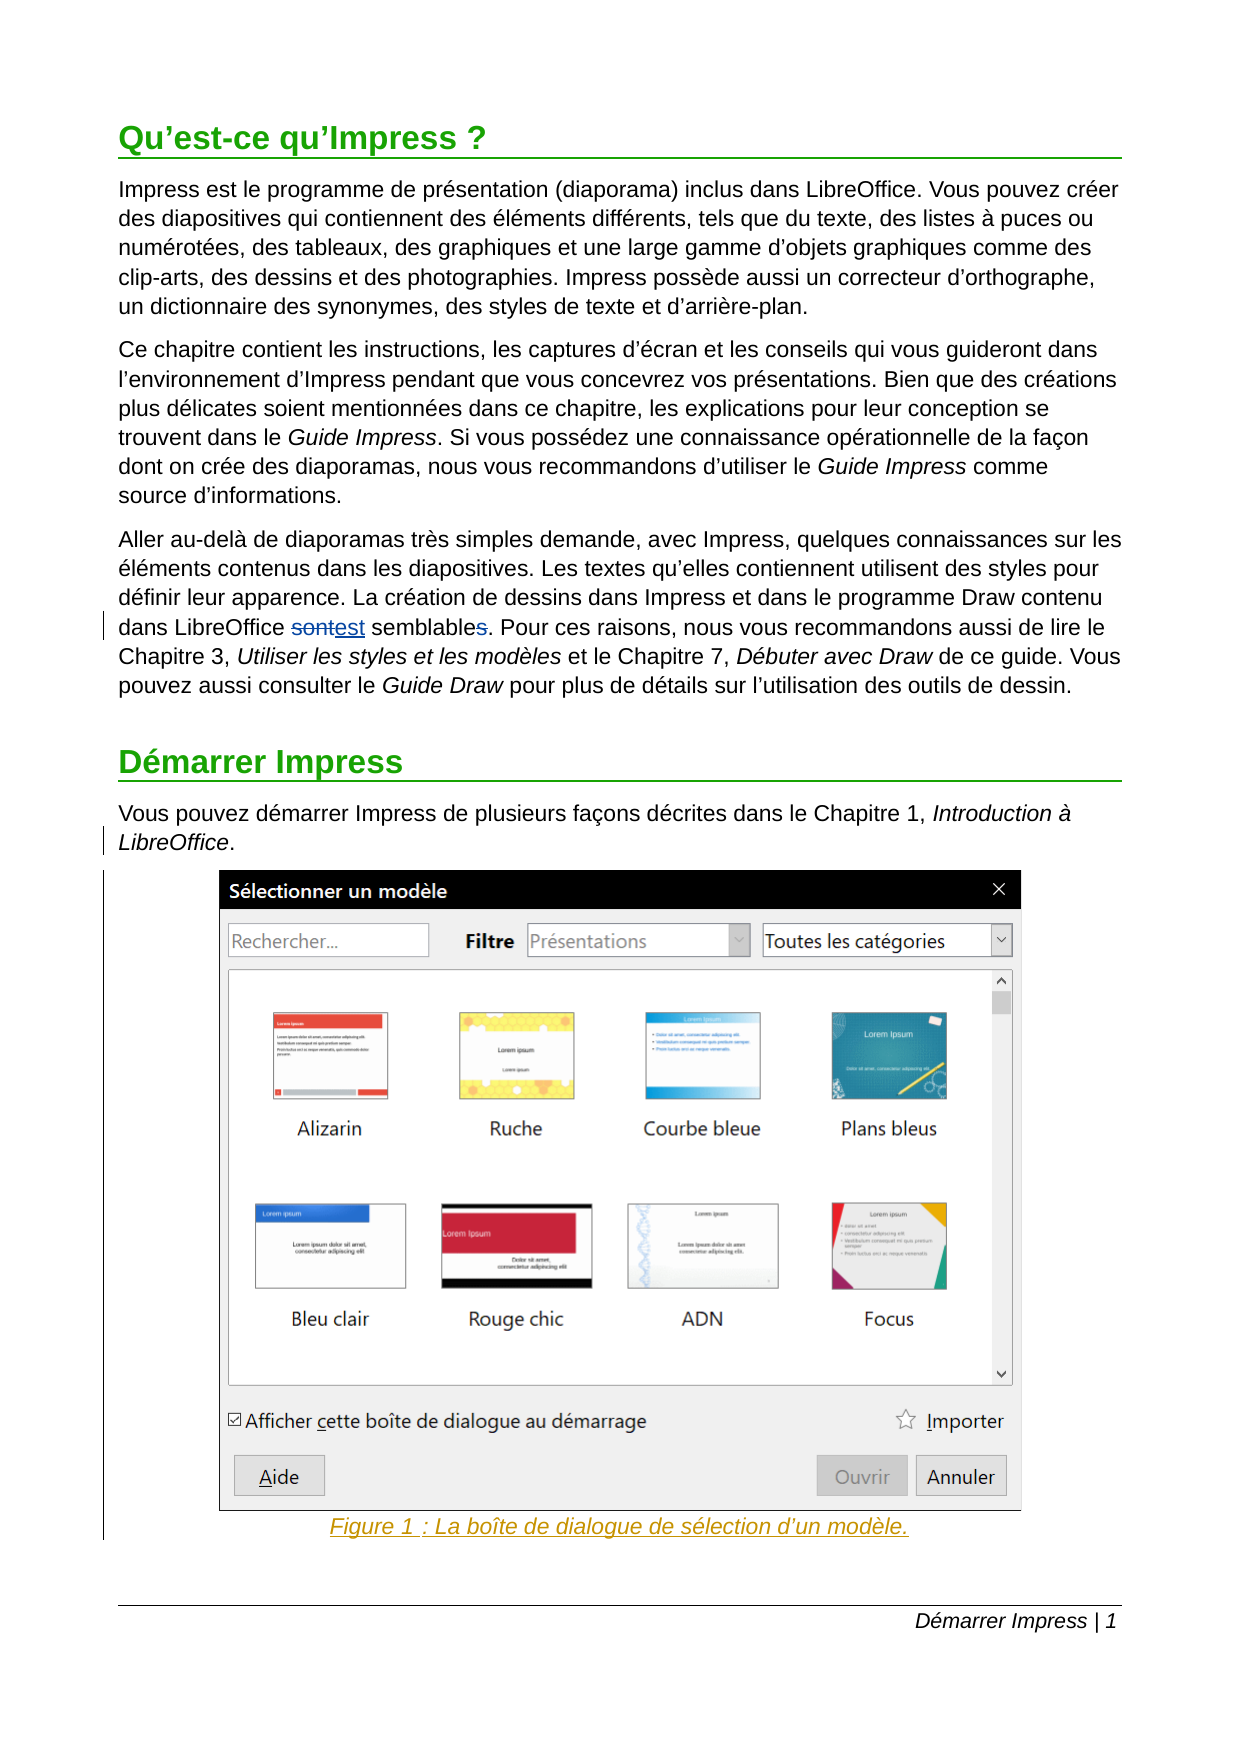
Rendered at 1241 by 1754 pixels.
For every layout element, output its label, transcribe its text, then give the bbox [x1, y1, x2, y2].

text Ce chapitre contient les instructions, les captures d’écran et les conseils qui vous guideront dans l’environnement d’Impress pendant que vous concevrez vos présentations. Bien que des créations plus délicates soient mentionnées dans ce chapitre, les explications pour leur conception se trouvent dans le Guide Impress. Si vous possédez une connaissance opérationnelle de la façon dont on crée des diaporamas, nous vous recommandons d’utiliser le Guide Impress comme source d’informations. [118, 334, 1122, 509]
text Figure 1 : La boîte de dialogue de sélection d’un modèle. [118, 1511, 1122, 1540]
subtitle Qu’est-ce qu’Impress ? [118, 118, 1122, 157]
text Impress est le programme de présentation (diaporama) inclus dans LibreOffice. Vous pouvez créer des diapositives qui contiennent des éléments différents, tels que du texte, des listes à puces ou numérotées, des tableaux, des graphiques et une large gamme d’objets graphiques comme des clip-arts, des dessins et des photographies. Impress possède aussi un correcteur d’orthographe, un dictionnaire des synonymes, des styles de texte et d’arrière-plan. [118, 173, 1122, 319]
text Aller au-delà de diaporamas très simples demande, avec Impress, quelques connaissances sur les éléments contenus dans les diapositives. Les textes qu’elles contiennent utilisent des styles pour définir leur apparence. La création de dessins dans Impress et dans le programme Draw contenu dans LibreOffice est semblable. Pour ces raisons, nous vous recommandons aussi de lire le Chapitre 3, Utiliser les styles et les modèles et le Chapitre 7, Débuter avec Draw de ce guide. Vous pouvez aussi consulter le Guide Draw pour plus de détails sur l’utilisation des outils de dessin. [118, 523, 1122, 698]
subtitle Démarrer Impress [118, 742, 1122, 780]
text Vous pouvez démarrer Impress de plusieurs façons décrites dans le Chapitre 1, Introduction à LibreOffice. [118, 797, 1122, 855]
picture [219, 870, 1022, 1511]
